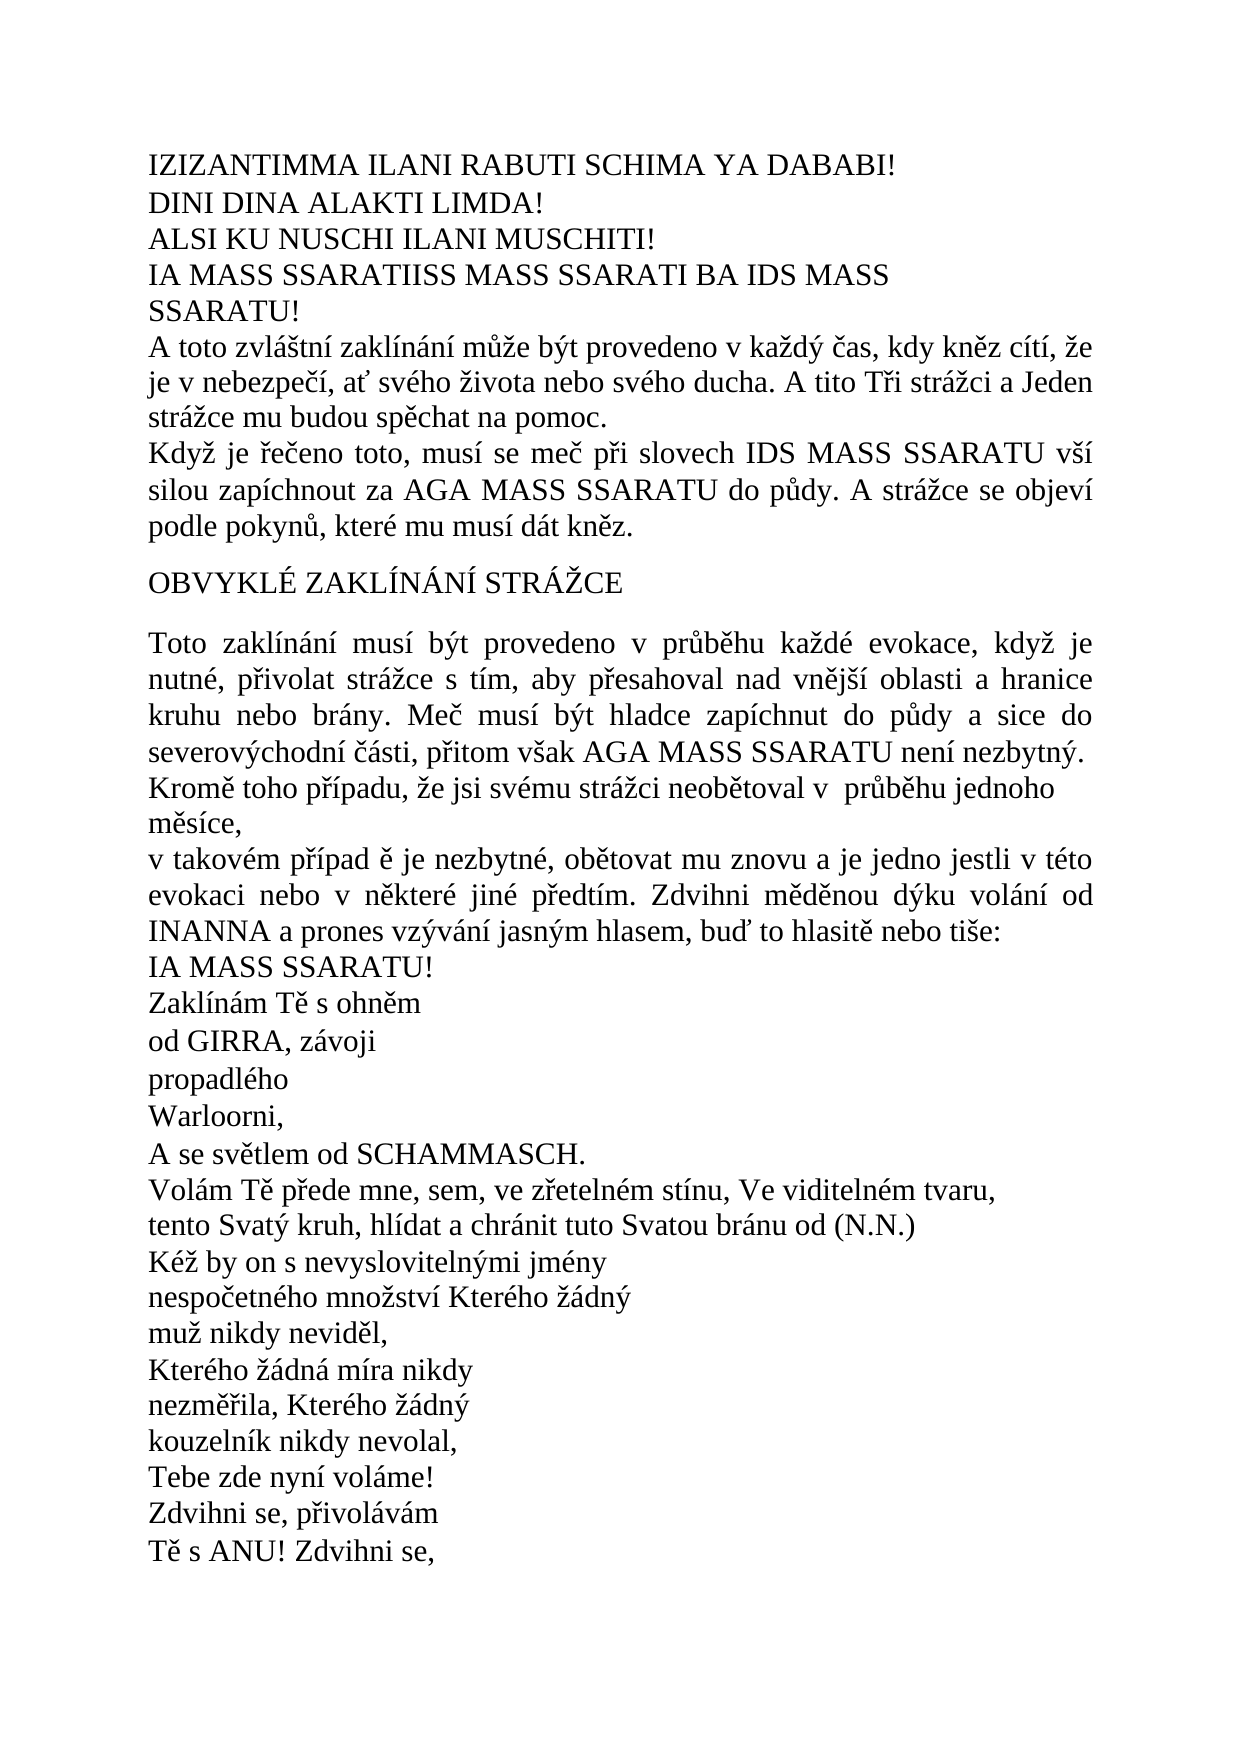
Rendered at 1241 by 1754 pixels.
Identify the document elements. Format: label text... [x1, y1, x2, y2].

text SSARATU! [148, 292, 1094, 328]
text Zdvihni se, přivolávám Tě s ANU! Zdvihni se, [148, 1494, 455, 1568]
text IA MASS SSARATIISS MASS SSARATI BA IDS MASS [148, 256, 1094, 292]
text Volám Tě přede mne, sem, ve zřetelném stínu, Ve viditelném tvaru, tento Svatý kruh, hlídat a chránit tuto Svatou bránu od (N.N.) [148, 1171, 1030, 1243]
text Toto zaklínání musí být provedeno v průběhu každé evokace, když je nutné, přivolat strážce s tím, aby přesahoval nad vnější oblasti a hranice kruhu nebo brány. Meč musí být hladce zapíchnut do půdy a sice do severovýchodní části, přitom však AGA MASS SSARATU není nezbytný. [148, 624, 1094, 769]
text OBVYKLÉ ZAKLÍNÁNÍ STRÁŽCE [148, 564, 1094, 600]
text DINI DINA ALAKTI LIMDA! [148, 184, 1094, 220]
text Kromě toho případu, že jsi svému strážci neobětoval v průběhu jednoho měsíce, [148, 769, 1094, 841]
text A se světlem od SCHAMMASCH. [148, 1135, 1094, 1171]
text v takovém případ ě je nezbytné, obětovat mu znovu a je jedno jestli v této evokaci nebo v některé jiné předtím. Zdvihni měděnou dýku volání od INANNA a prones vzývání jasným hlasem, buď to hlasitě nebo tiše: [148, 841, 1094, 948]
text Kterého žádná míra nikdy nezměřila, Kterého žádný kouzelník nikdy nevolal, Tebe zde nyní voláme! [148, 1351, 482, 1494]
text ALSI KU NUSCHI ILANI MUSCHITI! [148, 220, 1094, 256]
text IZIZANTIMMA ILANI RABUTI SCHIMA YA DABABI! [148, 146, 1094, 182]
text A toto zvláštní zaklínání může být provedeno v každý čas, kdy kněz cítí, že je v nebezpečí, ať svého života nebo svého ducha. A tito Tři strážci a Jeden strážce mu budou spěchat na pomoc. [148, 328, 1094, 434]
text Kéž by on s nevyslovitelnými jmény nespočetného množství Kterého žádný muž nikdy neviděl, [148, 1243, 655, 1351]
text IA MASS SSARATU! [148, 948, 1094, 984]
text Když je řečeno toto, musí se meč při slovech IDS MASS SSARATU vší silou zapíchnout za AGA MASS SSARATU do půdy. A strážce se objeví podle pokynů, které mu musí dát kněz. [148, 434, 1094, 544]
text Zaklínám Tě s ohněm od GIRRA, závoji propadlého Warloorni, [148, 984, 432, 1133]
